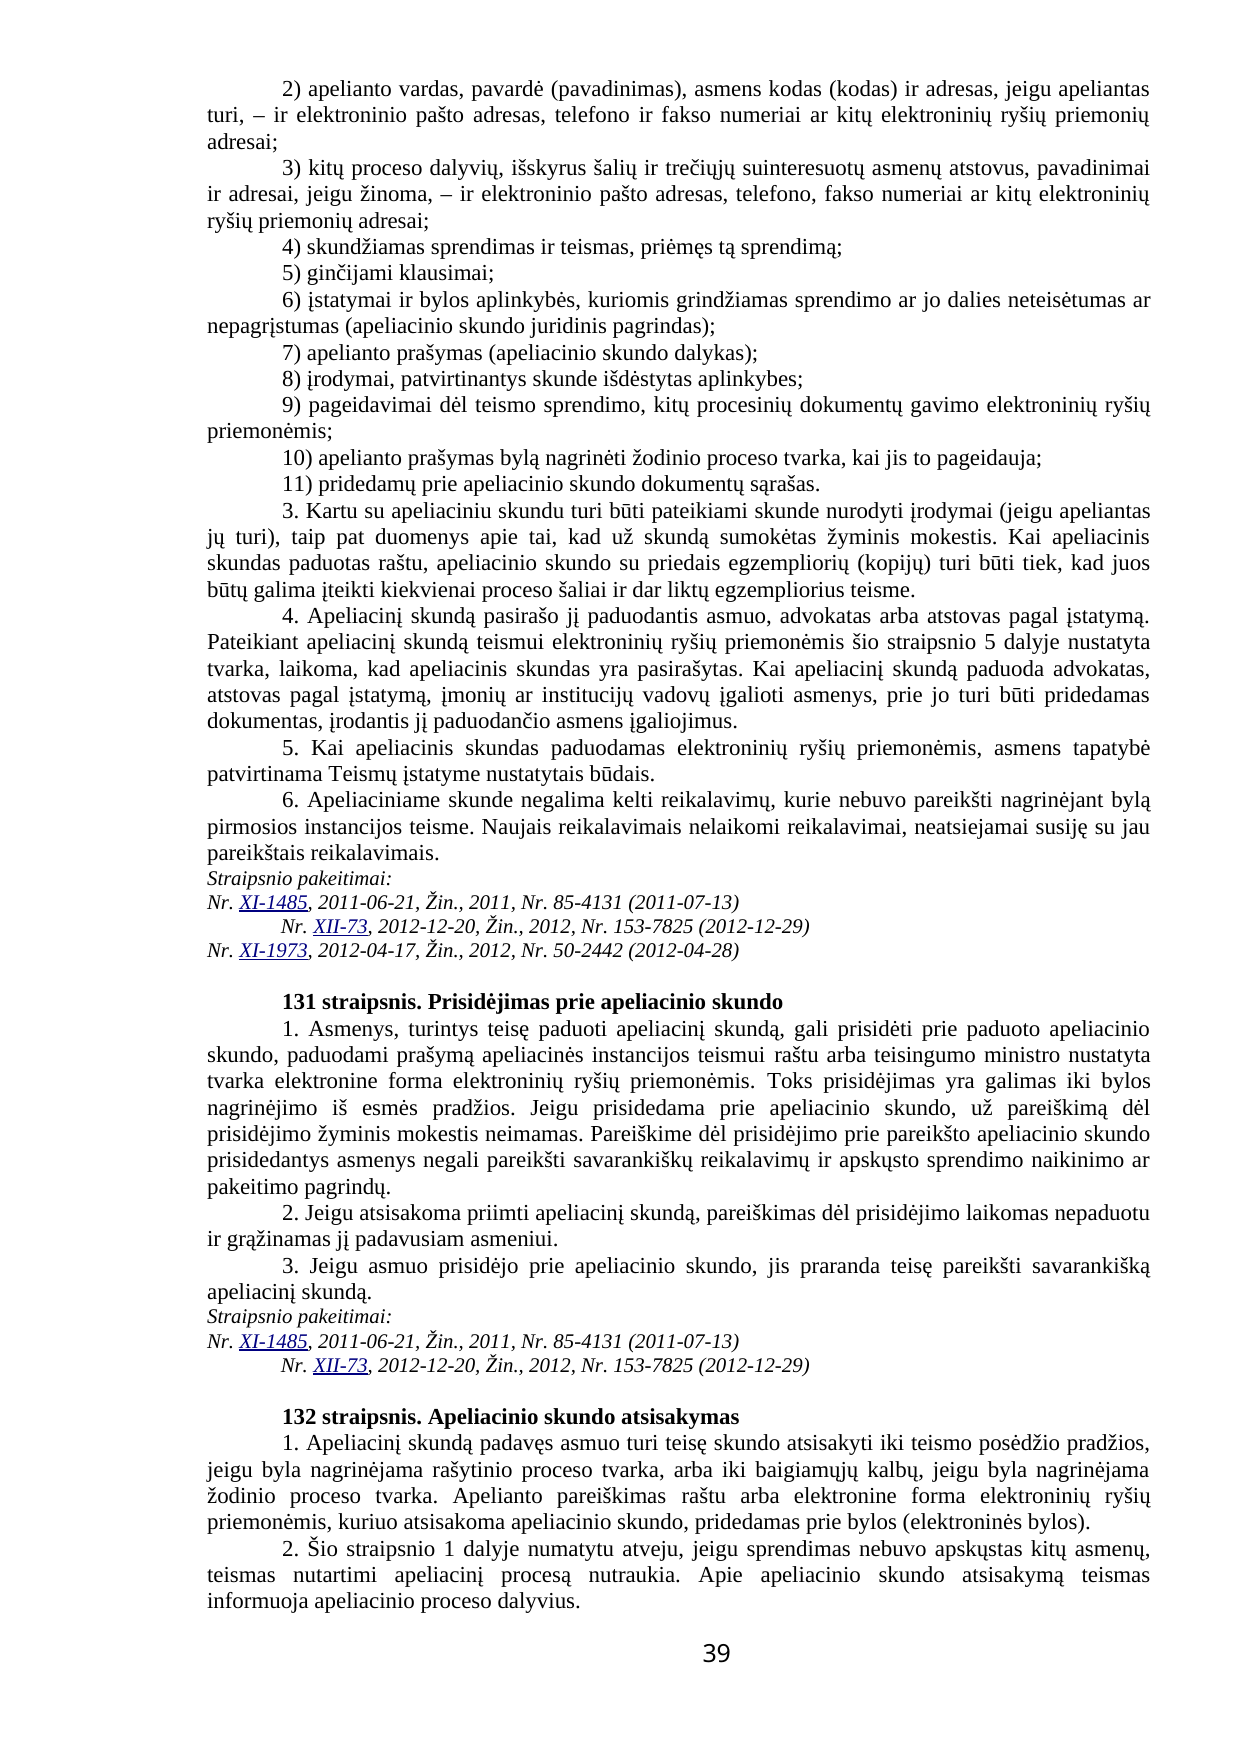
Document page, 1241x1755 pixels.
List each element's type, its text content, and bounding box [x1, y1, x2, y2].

text 1. Asmenys, turintys teisę paduoti apeliacinį skundą, gali prisidėti prie paduoto apeliacinio skundo, paduodami prašymą apeliacinės instancijos teismui raštu arba teisingumo ministro nustatyta tvarka elektronine forma elektroninių ryšių priemonėmis. Toks prisidėjimas yra galimas iki bylos nagrinėjimo iš esmės pradžios. Jeigu prisidedama prie apeliacinio skundo, už pareiškimą dėl prisidėjimo žyminis mokestis neimamas. Pareiškime dėl prisidėjimo prie pareikšto apeliacinio skundo prisidedantys asmenys negali pareikšti savarankiškų reikalavimų ir apskųsto sprendimo naikinimo ar pakeitimo pagrindų. [207, 1014, 1152, 1199]
text 2) apelianto vardas, pavardė (pavadinimas), asmens kodas (kodas) ir adresas, jeigu apeliantas turi, – ir elektroninio pašto adresas, telefono ir fakso numeriai ar kitų elektroninių ryšių priemonių adresai; [207, 75, 1152, 154]
text 3) kitų proceso dalyvių, išskyrus šalių ir trečiųjų suinteresuotų asmenų atstovus, pavadinimai ir adresai, jeigu žinoma, – ir elektroninio pašto adresas, telefono, fakso numeriai ar kitų elektroninių ryšių priemonių adresai; [207, 154, 1152, 233]
text 3. Kartu su apeliaciniu skundu turi būti pateikiami skunde nurodyti įrodymai (jeigu apeliantas jų turi), taip pat duomenys apie tai, kad už skundą sumokėtas žyminis mokestis. Kai apeliacinis skundas paduotas raštu, apeliacinio skundo su priedais egzempliorių (kopijų) turi būti tiek, kad juos būtų galima įteikti kiekvienai proceso šaliai ir dar liktų egzempliorius teisme. [207, 497, 1152, 602]
text Straipsnio pakeitimai: [207, 1304, 1152, 1328]
text Nr. XII-73, 2012-12-20, Žin., 2012, Nr. 153-7825 (2012-12-29) [207, 1353, 1152, 1377]
text 4. Apeliacinį skundą pasirašo jį paduodantis asmuo, advokatas arba atstovas pagal įstatymą. Pateikiant apeliacinį skundą teismui elektroninių ryšių priemonėmis šio straipsnio 5 dalyje nustatyta tvarka, laikoma, kad apeliacinis skundas yra pasirašytas. Kai apeliacinį skundą paduoda advokatas, atstovas pagal įstatymą, įmonių ar institucijų vadovų įgalioti asmenys, prie jo turi būti pridedamas dokumentas, įrodantis jį paduodančio asmens įgaliojimus. [207, 602, 1152, 734]
text 4) skundžiamas sprendimas ir teismas, priėmęs tą sprendimą; [207, 233, 1152, 259]
text 9) pageidavimai dėl teismo sprendimo, kitų procesinių dokumentų gavimo elektroninių ryšių priemonėmis; [207, 391, 1152, 444]
text 5) ginčijami klausimai; [207, 259, 1152, 286]
text Nr. XI-1973, 2012-04-17, Žin., 2012, Nr. 50-2442 (2012-04-28) [207, 938, 1152, 962]
text 6. Apeliaciniame skunde negalima kelti reikalavimų, kurie nebuvo pareikšti nagrinėjant bylą pirmosios instancijos teisme. Naujais reikalavimais nelaikomi reikalavimai, neatsiejamai susiję su jau pareikštais reikalavimais. [207, 787, 1152, 866]
text Nr. XI-1485, 2011-06-21, Žin., 2011, Nr. 85-4131 (2011-07-13) [207, 890, 1152, 914]
text 6) įstatymai ir bylos aplinkybės, kuriomis grindžiamas sprendimo ar jo dalies neteisėtumas ar nepagrįstumas (apeliacinio skundo juridinis pagrindas); [207, 286, 1152, 338]
text 8) įrodymai, patvirtinantys skunde išdėstytas aplinkybes; [207, 365, 1152, 391]
text 1. Apeliacinį skundą padavęs asmuo turi teisę skundo atsisakyti iki teismo posėdžio pradžios, jeigu byla nagrinėjama rašytinio proceso tvarka, arba iki baigiamųjų kalbų, jeigu byla nagrinėjama žodinio proceso tvarka. Apelianto pareiškimas raštu arba elektronine forma elektroninių ryšių priemonėmis, kuriuo atsisakoma apeliacinio skundo, pridedamas prie bylos (elektroninės bylos). [207, 1429, 1152, 1535]
text 131 straipsnis. Prisidėjimas prie apeliacinio skundo [207, 988, 1152, 1014]
text Nr. XI-1485, 2011-06-21, Žin., 2011, Nr. 85-4131 (2011-07-13) [207, 1328, 1152, 1353]
text 10) apelianto prašymas bylą nagrinėti žodinio proceso tvarka, kai jis to pageidauja; [207, 444, 1152, 470]
text 5. Kai apeliacinis skundas paduodamas elektroninių ryšių priemonėmis, asmens tapatybė patvirtinama Teismų įstatyme nustatytais būdais. [207, 734, 1152, 787]
text Nr. XII-73, 2012-12-20, Žin., 2012, Nr. 153-7825 (2012-12-29) [207, 914, 1152, 938]
text Straipsnio pakeitimai: [207, 866, 1152, 890]
text 2. Šio straipsnio 1 dalyje numatytu atveju, jeigu sprendimas nebuvo apskųstas kitų asmenų, teismas nutartimi apeliacinį procesą nutraukia. Apie apeliacinio skundo atsisakymą teismas informuoja apeliacinio proceso dalyvius. [207, 1535, 1152, 1614]
text 2. Jeigu atsisakoma priimti apeliacinį skundą, pareiškimas dėl prisidėjimo laikomas nepaduotu ir grąžinamas jį padavusiam asmeniui. [207, 1199, 1152, 1252]
text 7) apelianto prašymas (apeliacinio skundo dalykas); [207, 338, 1152, 365]
text 132 straipsnis. Apeliacinio skundo atsisakymas [207, 1403, 1152, 1429]
text 11) pridedamų prie apeliacinio skundo dokumentų sąrašas. [207, 470, 1152, 497]
text 3. Jeigu asmuo prisidėjo prie apeliacinio skundo, jis praranda teisę pareikšti savarankišką apeliacinį skundą. [207, 1252, 1152, 1304]
